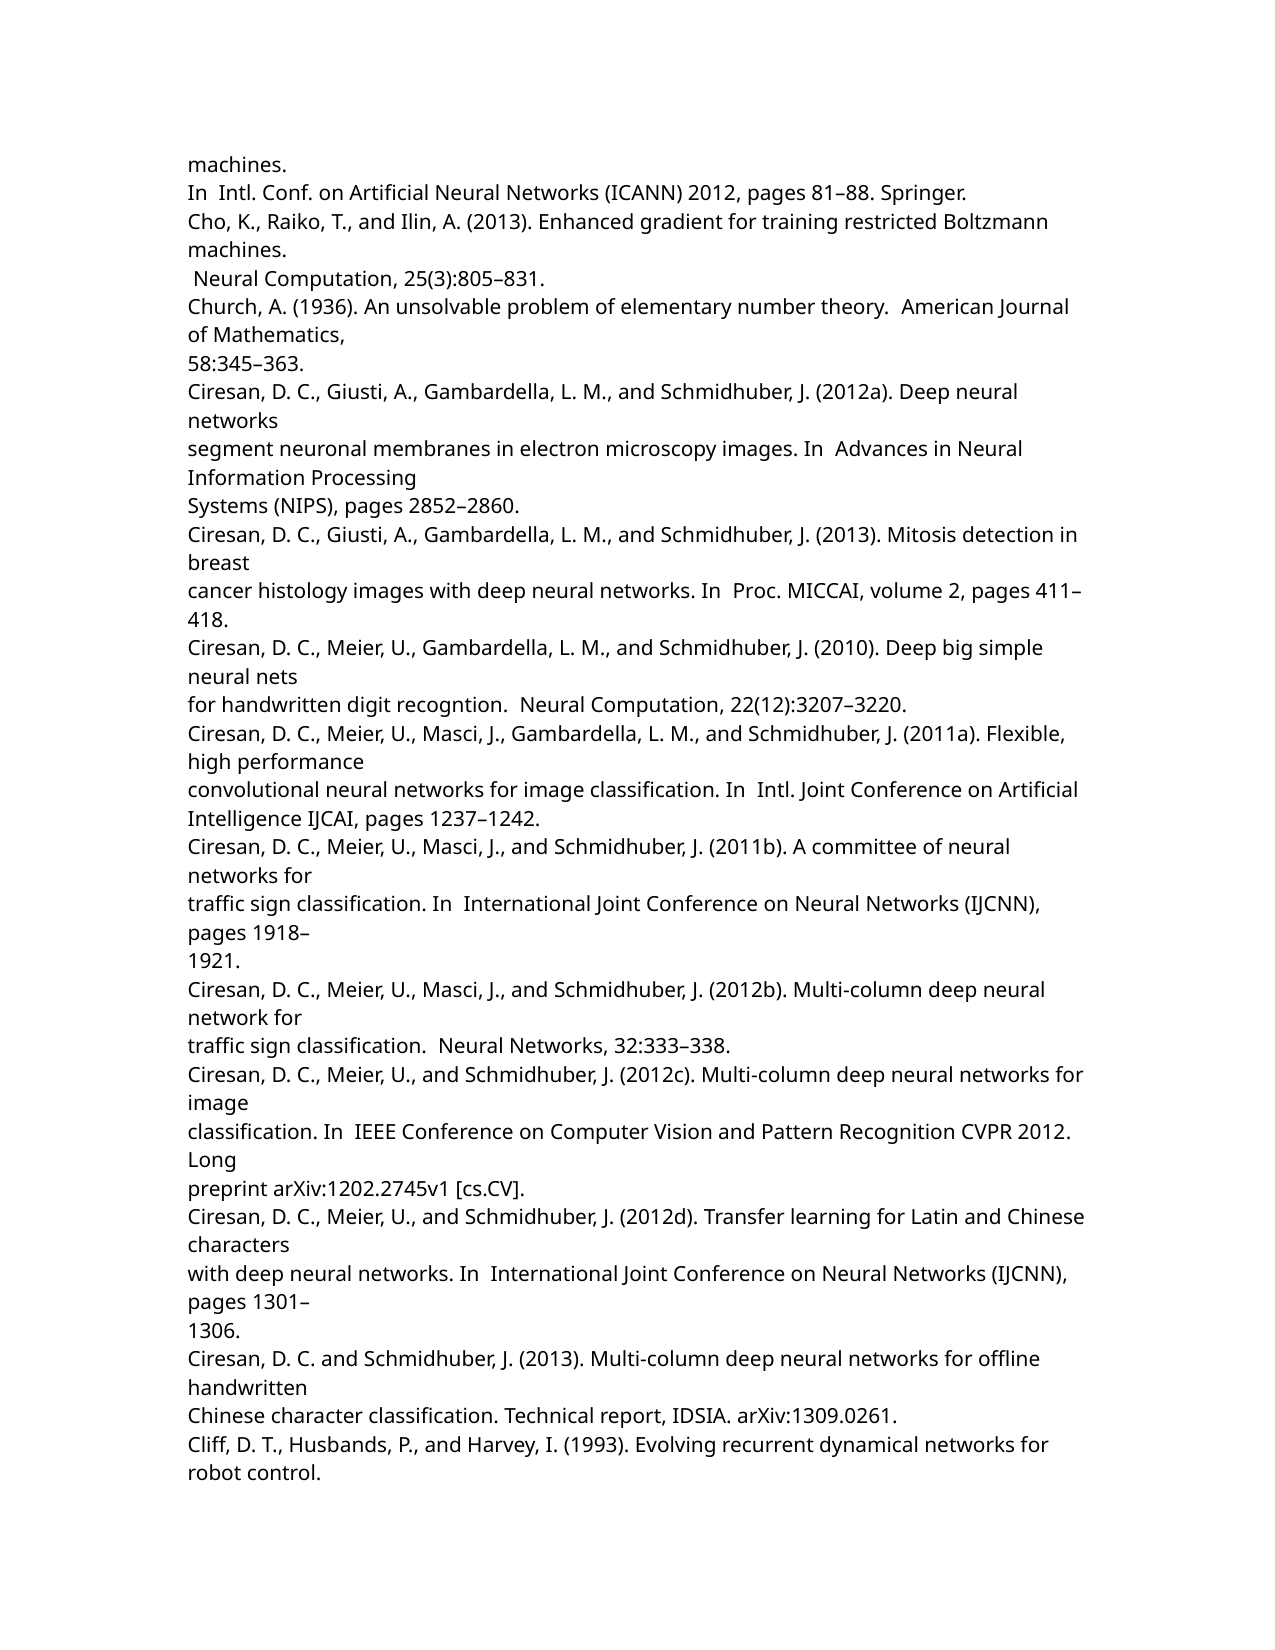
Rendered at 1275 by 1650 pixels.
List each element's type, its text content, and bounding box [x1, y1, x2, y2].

text for handwritten digit recogntion. Neural Computation, 22(12):3207–3220. [187, 690, 1087, 719]
text 1921. [187, 946, 1087, 975]
text Cho, K., Raiko, T., and Ilin, A. (2013). Enhanced gradient for training restricted Boltzmann machines. [187, 207, 1087, 264]
text with deep neural networks. In International Joint Conference on Neural Networks (IJCNN), pages 1301– [187, 1259, 1087, 1316]
text convolutional neural networks for image classification. In Intl. Joint Conference on Artificial [187, 776, 1087, 804]
text Ciresan, D. C., Meier, U., Gambardella, L. M., and Schmidhuber, J. (2010). Deep big simple neural nets [187, 633, 1087, 690]
text Systems (NIPS), pages 2852–2860. [187, 491, 1087, 520]
text traffic sign classification. In International Joint Conference on Neural Networks (IJCNN), pages 1918– [187, 889, 1087, 946]
text Ciresan, D. C., Meier, U., Masci, J., Gambardella, L. M., and Schmidhuber, J. (2011a). Flexible, high performance [187, 719, 1087, 776]
text Ciresan, D. C., Meier, U., Masci, J., and Schmidhuber, J. (2011b). A committee of neural networks for [187, 832, 1087, 889]
text Ciresan, D. C., Giusti, A., Gambardella, L. M., and Schmidhuber, J. (2013). Mitosis detection in breast [187, 520, 1087, 577]
text traffic sign classification. Neural Networks, 32:333–338. [187, 1032, 1087, 1060]
text Ciresan, D. C., Meier, U., Masci, J., and Schmidhuber, J. (2012b). Multi-column deep neural network for [187, 975, 1087, 1032]
text Ciresan, D. C., Meier, U., and Schmidhuber, J. (2012d). Transfer learning for Latin and Chinese characters [187, 1202, 1087, 1259]
text Ciresan, D. C. and Schmidhuber, J. (2013). Multi-column deep neural networks for offline handwritten [187, 1344, 1087, 1401]
text Chinese character classification. Technical report, IDSIA. arXiv:1309.0261. [187, 1401, 1087, 1430]
text machines. [187, 150, 1087, 178]
text Church, A. (1936). An unsolvable problem of elementary number theory. American Journal of Mathematics, [187, 292, 1087, 349]
text 58:345–363. [187, 349, 1087, 377]
text 1306. [187, 1316, 1087, 1344]
text Neural Computation, 25(3):805–831. [187, 264, 1087, 292]
text preprint arXiv:1202.2745v1 [cs.CV]. [187, 1174, 1087, 1202]
text Ciresan, D. C., Meier, U., and Schmidhuber, J. (2012c). Multi-column deep neural networks for image [187, 1060, 1087, 1117]
text classification. In IEEE Conference on Computer Vision and Pattern Recognition CVPR 2012. Long [187, 1117, 1087, 1174]
text segment neuronal membranes in electron microscopy images. In Advances in Neural Information Processing [187, 434, 1087, 491]
text In Intl. Conf. on Artificial Neural Networks (ICANN) 2012, pages 81–88. Springer. [187, 178, 1087, 207]
text cancer histology images with deep neural networks. In Proc. MICCAI, volume 2, pages 411–418. [187, 577, 1087, 633]
text Intelligence IJCAI, pages 1237–1242. [187, 804, 1087, 832]
text Ciresan, D. C., Giusti, A., Gambardella, L. M., and Schmidhuber, J. (2012a). Deep neural networks [187, 377, 1087, 434]
text Cliff, D. T., Husbands, P., and Harvey, I. (1993). Evolving recurrent dynamical networks for robot control. [187, 1430, 1087, 1487]
